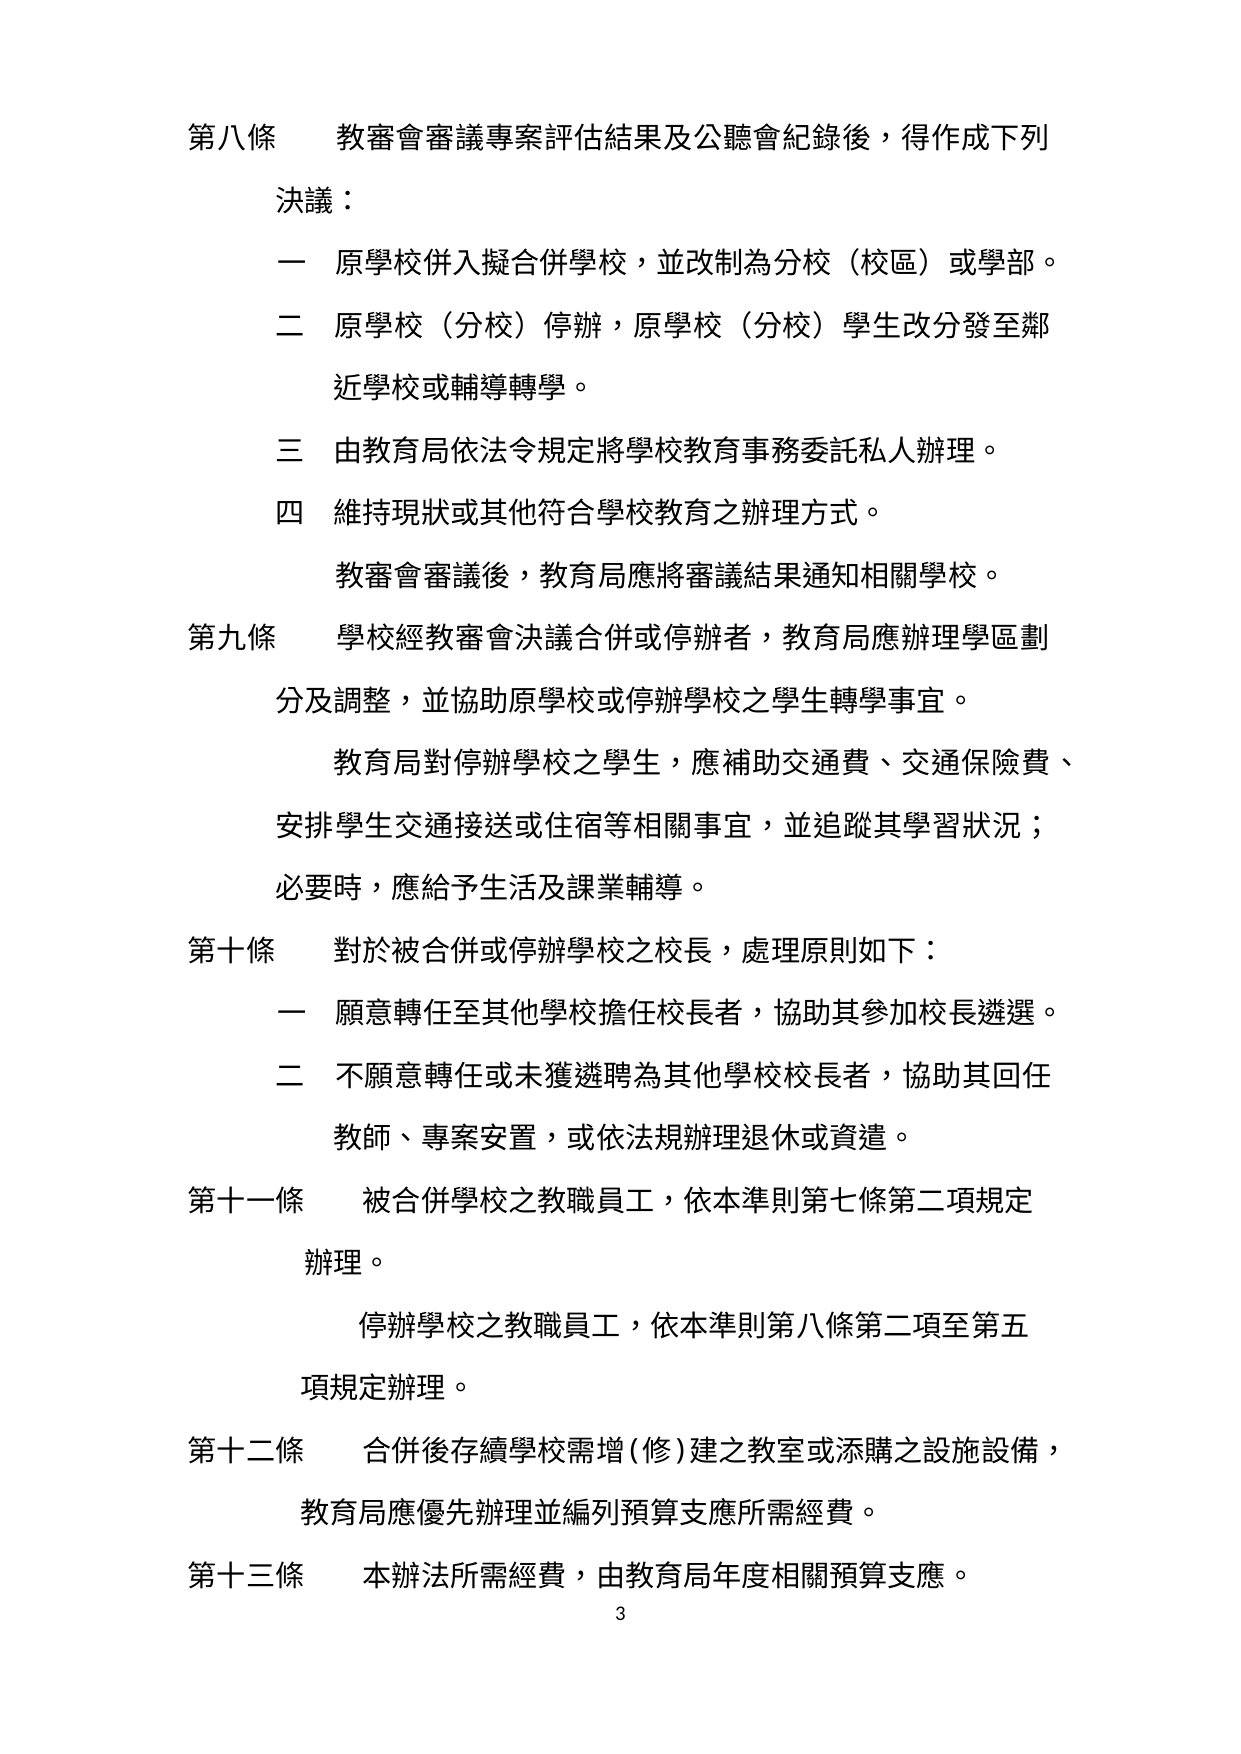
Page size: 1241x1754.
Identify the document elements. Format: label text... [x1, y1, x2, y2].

text 一 原學校併入擬合併學校，並改制為分校（校區）或學部。 [262, 219, 1053, 282]
text 教育局對停辦學校之學生，應補助交通費、交通保險費、安排學生交通接送或住宿等相關事宜，並追蹤其學習狀況；必要時，應給予生活及課業輔導。 [275, 719, 1053, 907]
text 停辦學校之教職員工，依本準則第八條第二項至第五項規定辦理。 [300, 1282, 1053, 1407]
text 第八條 教審會審議專案評估結果及公聽會紀錄後，得作成下列決議： [187, 94, 1053, 219]
text 第九條 學校經教審會決議合併或停辦者，教育局應辦理學區劃分及調整，並協助原學校或停辦學校之學生轉學事宜。 [187, 594, 1053, 719]
text 四 維持現狀或其他符合學校教育之辦理方式。 [275, 469, 1053, 532]
text 一 願意轉任至其他學校擔任校長者，協助其參加校長遴選。 [262, 969, 1053, 1032]
text 第十條 對於被合併或停辦學校之校長，處理原則如下： [187, 907, 1053, 969]
text 二 不願意轉任或未獲遴聘為其他學校校長者，協助其回任教師、專案安置，或依法規辦理退休或資遣。 [275, 1032, 1053, 1157]
text 第十二條 合併後存續學校需增(修)建之教室或添購之設施設備，教育局應優先辦理並編列預算支應所需經費。 [187, 1407, 1053, 1532]
text 第十一條 被合併學校之教職員工，依本準則第七條第二項規定辦理。 [187, 1157, 1053, 1282]
text 教審會審議後，教育局應將審議結果通知相關學校。 [262, 532, 1053, 594]
text 第十三條 本辦法所需經費，由教育局年度相關預算支應。 [187, 1532, 1053, 1594]
text 二 原學校（分校）停辦，原學校（分校）學生改分發至鄰近學校或輔導轉學。 [275, 282, 1053, 407]
text 三 由教育局依法令規定將學校教育事務委託私人辦理。 [275, 407, 1053, 469]
